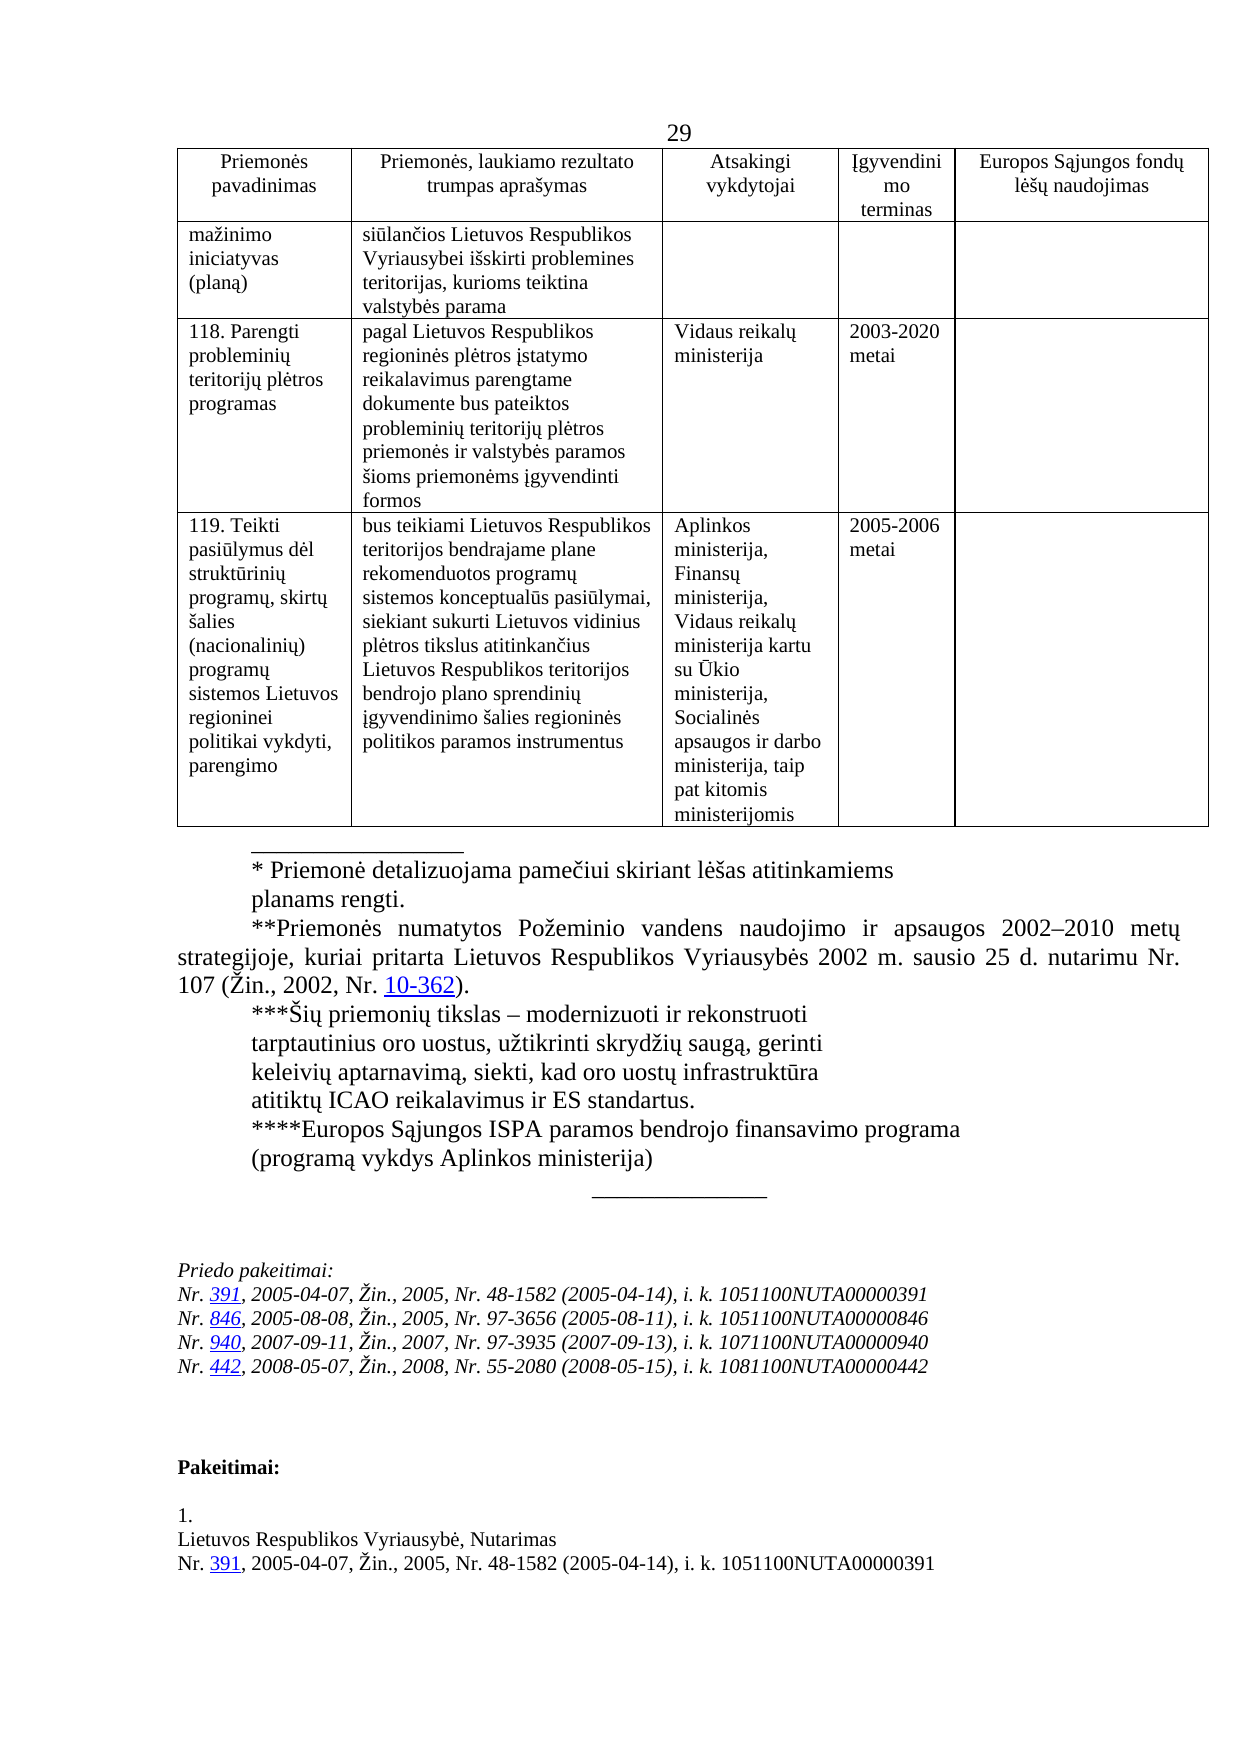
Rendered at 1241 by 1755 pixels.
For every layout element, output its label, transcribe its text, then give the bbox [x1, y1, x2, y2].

table_cell [956, 222, 1208, 318]
table_cell 2005-2006 metai [839, 513, 954, 826]
text tarptautinius oro uostus, užtikrinti skrydžių saugą, gerinti [177, 1028, 1181, 1057]
table_header Priemonės, laukiamo rezultato trumpas aprašymas [352, 149, 662, 221]
text Nr. 940, 2007-09-11, Žin., 2007, Nr. 97-3935 (2007-09-13), i. k. 1071100NUTA00000940 [177, 1330, 1181, 1354]
table_header Europos Sąjungos fondų lėšų naudojimas [956, 149, 1208, 221]
text Nr. 846, 2005-08-08, Žin., 2005, Nr. 97-3656 (2005-08-11), i. k. 1051100NUTA00000846 [177, 1306, 1181, 1330]
text keleivių aptarnavimą, siekti, kad oro uostų infrastruktūra [177, 1057, 1181, 1085]
table_cell Aplinkos ministerija, Finansų ministerija, Vidaus reikalų ministerija kartu su Ūkio ministerija, Socialinės apsaugos ir darbo ministerija, taip pat kitomis ministerijomis [663, 513, 838, 826]
table_cell [956, 319, 1208, 512]
table_header Atsakingi vykdytojai [663, 149, 838, 221]
text ***Šių priemonių tikslas – modernizuoti ir rekonstruoti [177, 999, 1181, 1028]
table_cell mažinimo iniciatyvas (planą) [178, 222, 351, 318]
table_cell bus teikiami Lietuvos Respublikos teritorijos bendrajame plane rekomenduotos programų sistemos konceptualūs pasiūlymai, siekiant sukurti Lietuvos vidinius plėtros tikslus atitinkančius Lietuvos Respublikos teritorijos bendrojo plano sprendinių įgyvendinimo šalies regioninės politikos paramos instrumentus [352, 513, 662, 826]
table_cell pagal Lietuvos Respublikos regioninės plėtros įstatymo reikalavimus parengtame dokumente bus pateiktos probleminių teritorijų plėtros priemonės ir valstybės paramos šioms priemonėms įgyvendinti formos [352, 319, 662, 512]
table_cell siūlančios Lietuvos Respublikos Vyriausybei išskirti problemines teritorijas, kurioms teiktina valstybės parama [352, 222, 662, 318]
table_cell [663, 222, 838, 318]
text planams rengti. [177, 884, 1181, 913]
table_cell Vidaus reikalų ministerija [663, 319, 838, 512]
text * Priemonė detalizuojama pamečiui skiriant lėšas atitinkamiems [177, 855, 1181, 884]
text ****Europos Sąjungos ISPA paramos bendrojo finansavimo programa [177, 1114, 1181, 1143]
table_cell 118. Parengti probleminių teritorijų plėtros programas [178, 319, 351, 512]
text Priedo pakeitimai: [177, 1258, 1181, 1282]
text ______________ [177, 1172, 1181, 1200]
text (programą vykdys Aplinkos ministerija) [177, 1143, 1181, 1172]
text **Priemonės numatytos Požeminio vandens naudojimo ir apsaugos 2002–2010 metų strategijoje, kuriai pritarta Lietuvos Respublikos Vyriausybės 2002 m. sausio 25 d. nutarimu Nr. 107 (Žin., 2002, Nr. 10-362). [177, 913, 1181, 999]
text Nr. 391, 2005-04-07, Žin., 2005, Nr. 48-1582 (2005-04-14), i. k. 1051100NUTA00000391 [177, 1551, 1181, 1575]
table_header Priemonės pavadinimas [178, 149, 351, 221]
text Nr. 391, 2005-04-07, Žin., 2005, Nr. 48-1582 (2005-04-14), i. k. 1051100NUTA00000391 [177, 1282, 1181, 1306]
text 1. [177, 1503, 1181, 1527]
text Pakeitimai: [177, 1455, 1181, 1479]
table_cell 2003-2020 metai [839, 319, 954, 512]
text Nr. 442, 2008-05-07, Žin., 2008, Nr. 55-2080 (2008-05-15), i. k. 1081100NUTA00000442 [177, 1354, 1181, 1378]
table_cell [956, 513, 1208, 826]
text Lietuvos Respublikos Vyriausybė, Nutarimas [177, 1527, 1181, 1551]
text atitiktų ICAO reikalavimus ir ES standartus. [177, 1085, 1181, 1114]
table_cell 119. Teikti pasiūlymus dėl struktūrinių programų, skirtų šalies (nacionalinių) programų sistemos Lietuvos regioninei politikai vykdyti, parengimo [178, 513, 351, 826]
table_header Įgyvendinimo terminas [839, 149, 954, 221]
table_cell [839, 222, 954, 318]
text _________________ [177, 827, 1181, 855]
